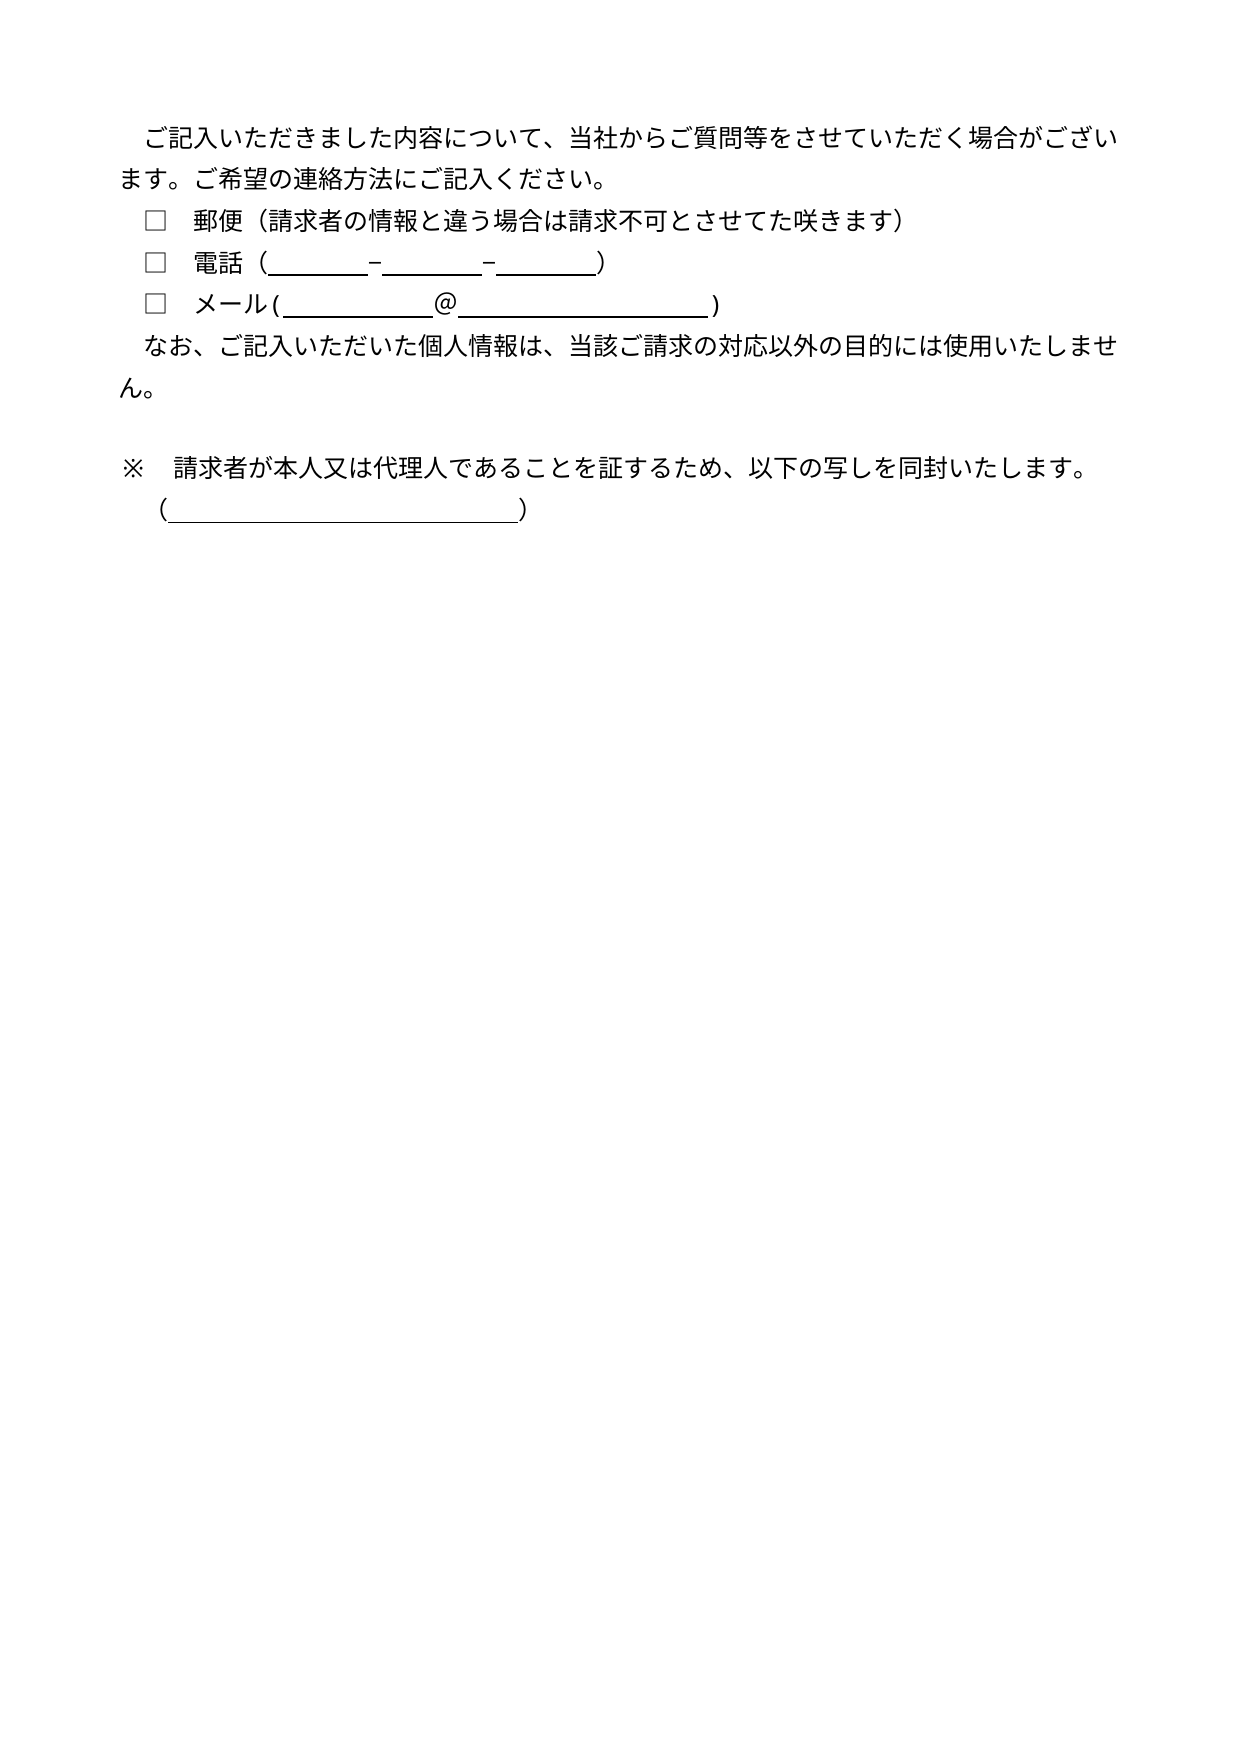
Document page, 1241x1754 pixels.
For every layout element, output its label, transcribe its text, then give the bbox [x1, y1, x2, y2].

text ※ 請求者が本人又は代理人であることを証するため、以下の写しを同封いたします。 [118, 449, 1122, 485]
text □ 郵便（請求者の情報と違う場合は請求不可とさせてた咲きます） [118, 201, 1122, 238]
text ご記入いただきました内容について、当社からご質問等をさせていただく場合がございます。ご希望の連絡方法にご記入ください。 [118, 118, 1122, 196]
text □ メール( ＠ ) [118, 285, 1122, 321]
text なお、ご記入いただいた個人情報は、当該ご請求の対応以外の目的には使用いたしません。 [118, 326, 1122, 404]
text （ ） [118, 491, 1122, 527]
text □ 電話（ − − ） [118, 243, 1122, 279]
